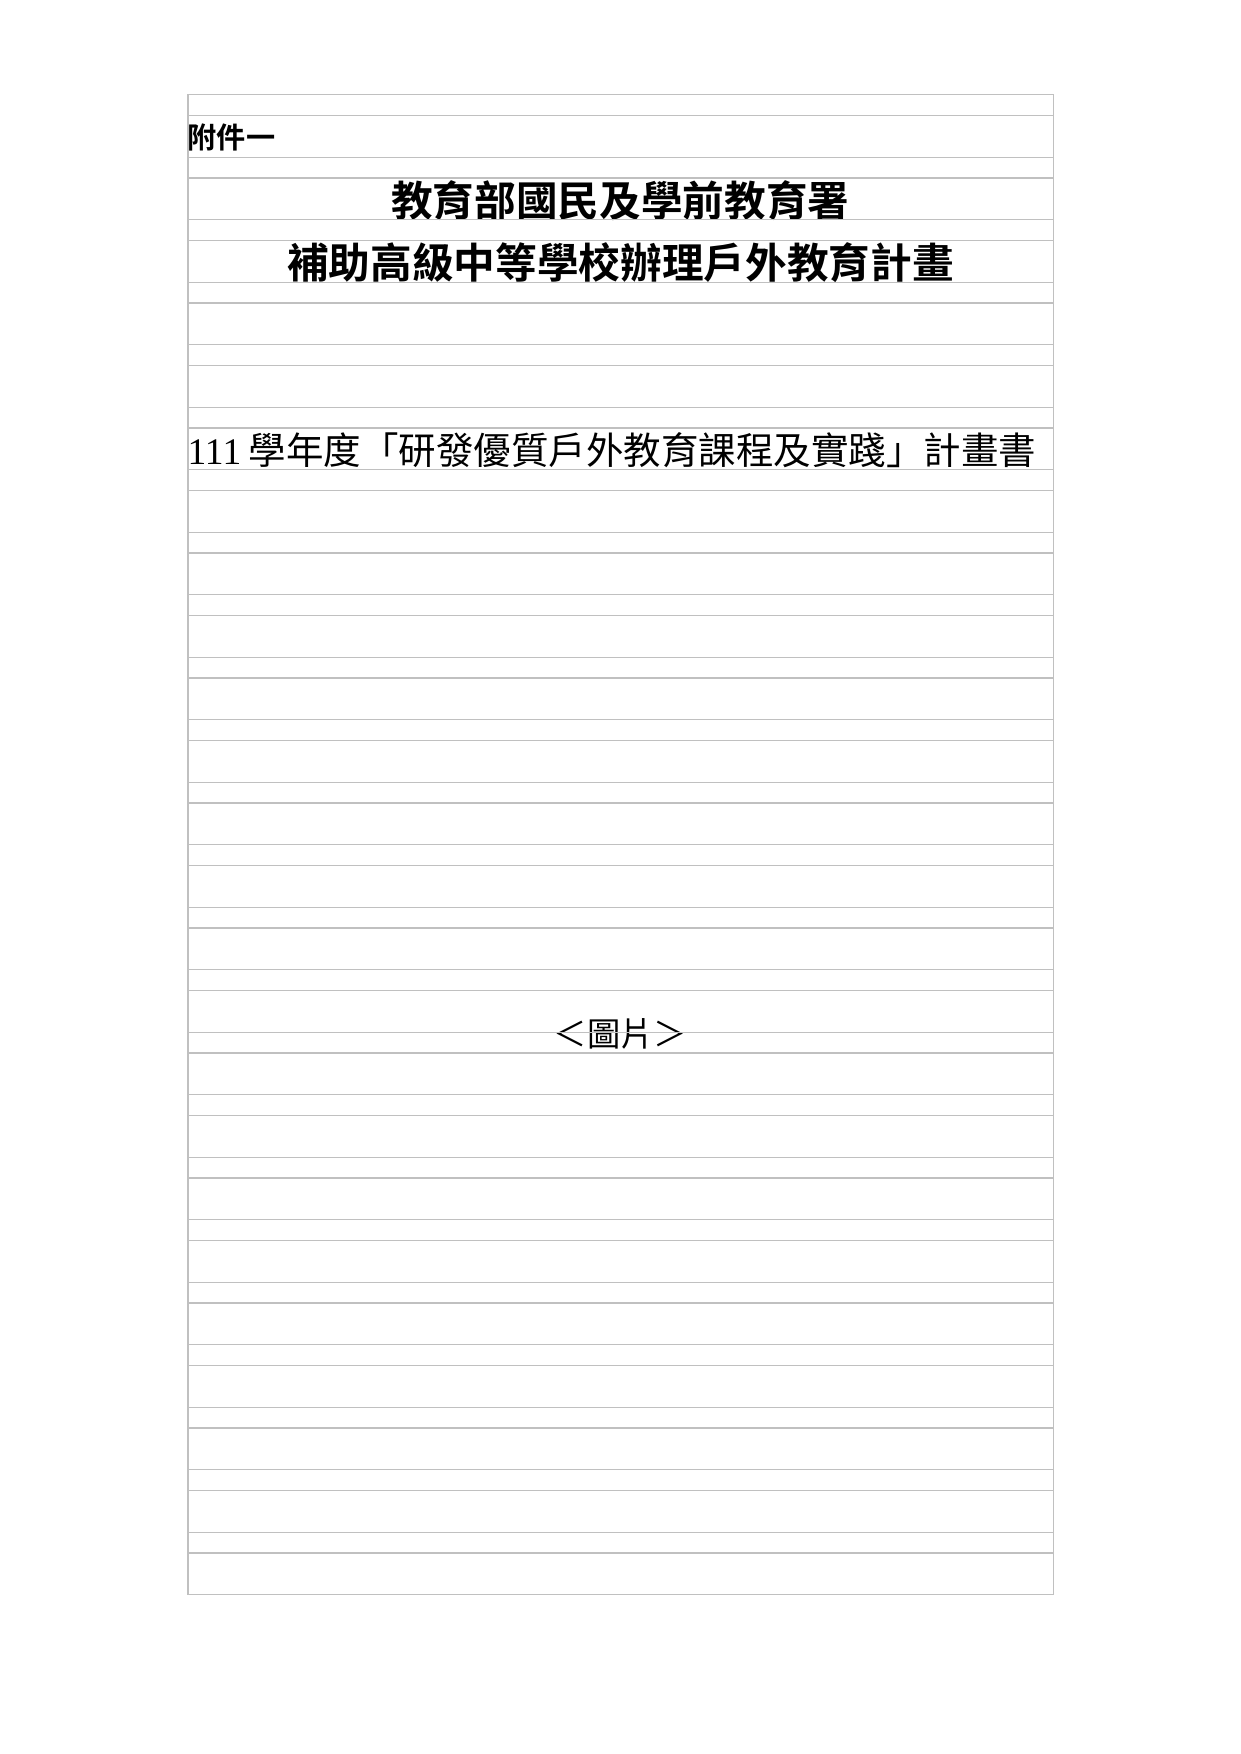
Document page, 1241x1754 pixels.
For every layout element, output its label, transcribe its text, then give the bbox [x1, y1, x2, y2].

text [189, 158, 1053, 177]
text ＜圖片＞ [592, 1033, 615, 1045]
text [189, 95, 1053, 115]
text [189, 408, 1053, 427]
text 補助高級中等學校辦理戶外教育計畫 [189, 241, 1053, 282]
text ＜圖片＞ [189, 1033, 1053, 1052]
text [189, 220, 1053, 240]
text 教育部國民及學前教育署 [189, 179, 1053, 219]
text ＜圖片＞ [592, 1021, 615, 1032]
text 111學年度「研發優質戶外教育課程及實踐」計畫書 [189, 429, 1053, 469]
text 附件一 [189, 116, 1053, 157]
text ＜圖片＞ [189, 991, 1053, 1032]
